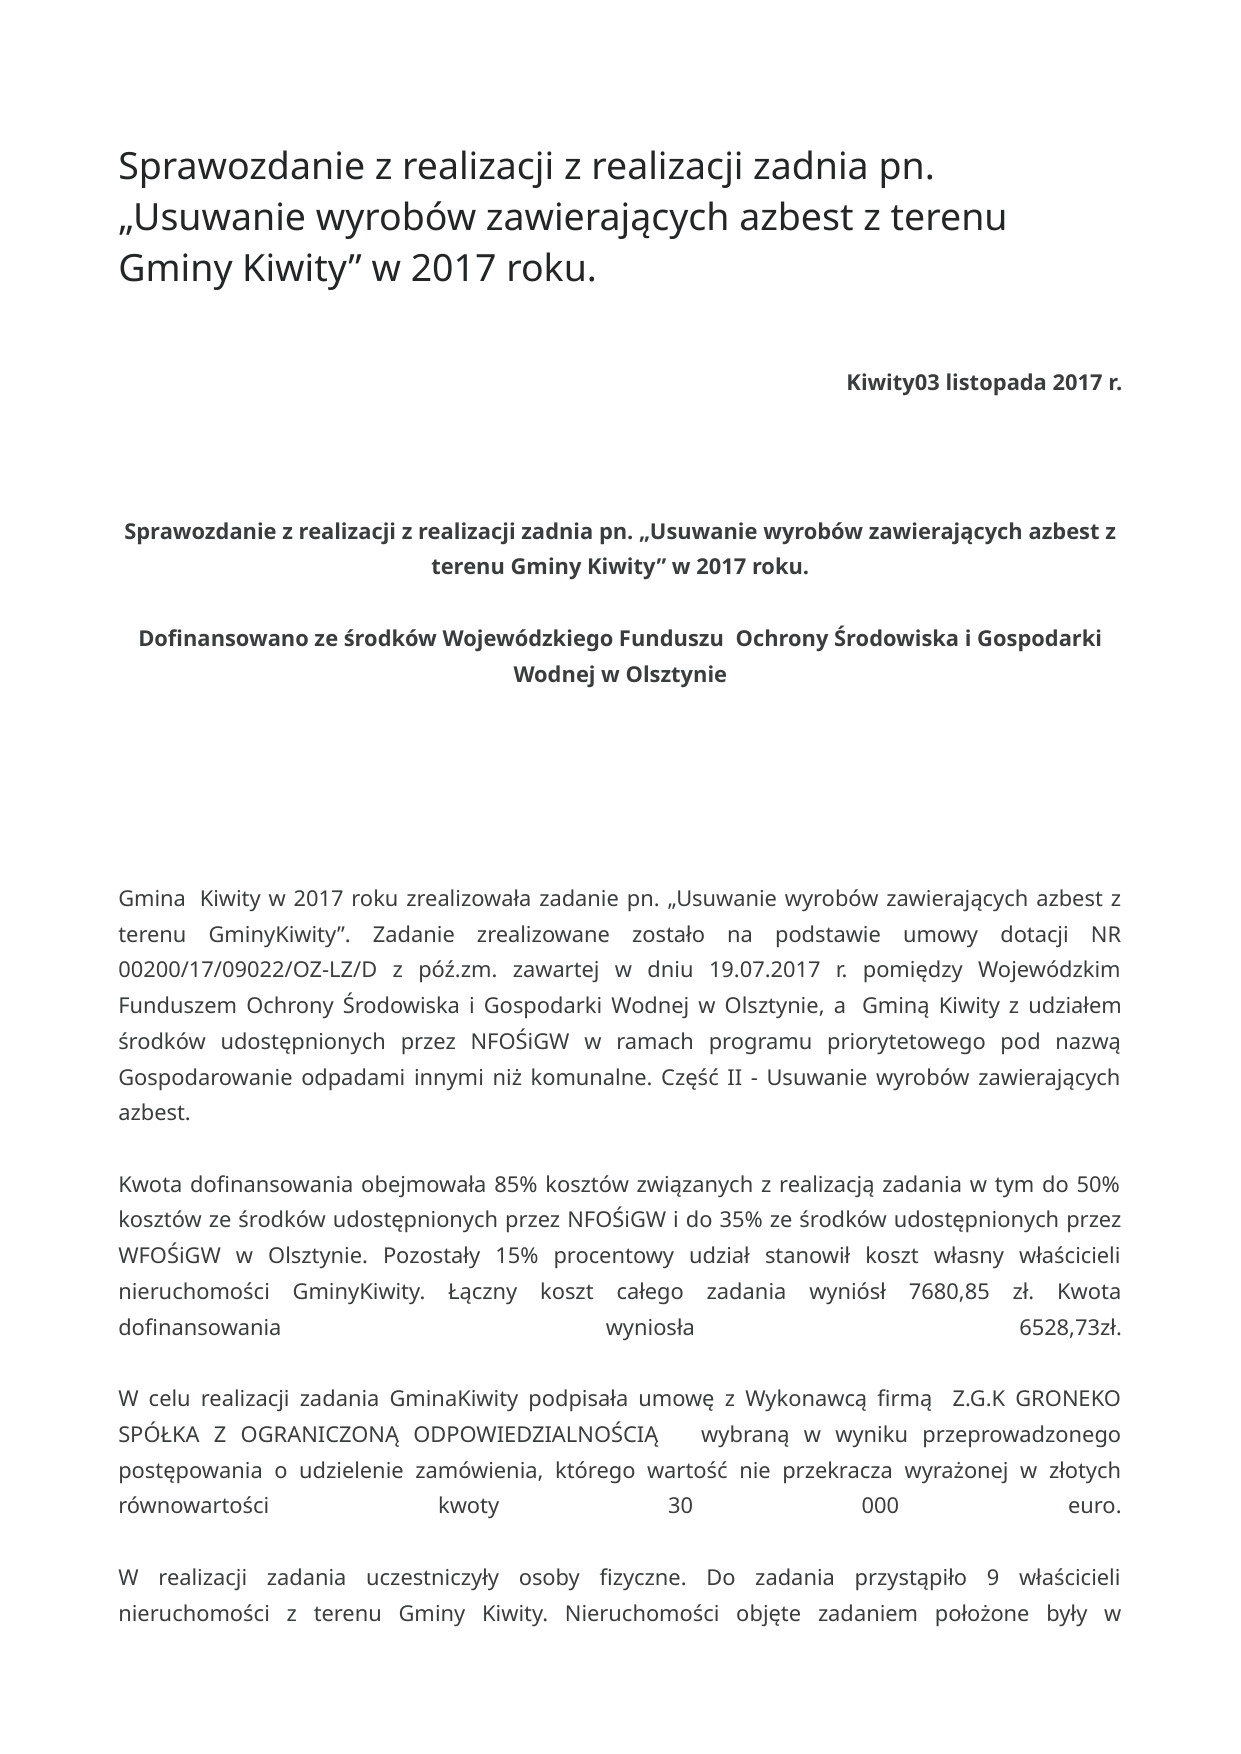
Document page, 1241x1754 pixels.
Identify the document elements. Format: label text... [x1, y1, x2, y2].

subtitle Sprawozdanie z realizacji z realizacji zadnia pn. „Usuwanie wyrobów zawierających azbest z terenu Gminy Kiwity” w 2017 roku. [118, 139, 1122, 292]
text Gmina Kiwity w 2017 roku zrealizowała zadanie pn. „Usuwanie wyrobów zawierających azbest z terenu GminyKiwity”. Zadanie zrealizowane zostało na podstawie umowy dotacji NR 00200/17/09022/OZ-LZ/D z póź.zm. zawartej w dniu 19.07.2017 r. pomiędzy Wojewódzkim Funduszem Ochrony Środowiska i Gospodarki Wodnej w Olsztynie, a Gminą Kiwity z udziałem środków udostępnionych przez NFOŚiGW w ramach programu priorytetowego pod nazwą Gospodarowanie odpadami innymi niż komunalne. Część II - Usuwanie wyrobów zawierających azbest. Kwota dofinansowania obejmowała 85% kosztów związanych z realizacją zadania w tym do 50% kosztów ze środków udostępnionych przez NFOŚiGW i do 35% ze środków udostępnionych przez WFOŚiGW w Olsztynie. Pozostały 15% procentowy udział stanowił koszt własny właścicieli nieruchomości GminyKiwity. Łączny koszt całego zadania wyniósł 7680,85 zł. Kwota dofinansowania wyniosła 6528,73zł. W celu realizacji zadania GminaKiwity podpisała umowę z Wykonawcą firmą Z.G.K GRONEKO SPÓŁKA Z OGRANICZONĄ ODPOWIEDZIALNOŚCIĄ wybraną w wyniku przeprowadzonego postępowania o udzielenie zamówienia, którego wartość nie przekracza wyrażonej w złotych równowartości kwoty 30 000 euro. W realizacji zadania uczestniczyły osoby fizyczne. Do zadania przystąpiło 9 właścicieli nieruchomości z terenu Gminy Kiwity. Nieruchomości objęte zadaniem położone były w [118, 883, 1122, 1627]
text Kiwity03 listopada 2017 r. [118, 367, 1122, 397]
text Sprawozdanie z realizacji z realizacji zadnia pn. „Usuwanie wyrobów zawierających azbest z terenu Gminy Kiwity” w 2017 roku. Dofinansowano ze środków Wojewódzkiego Funduszu Ochrony Środowiska i Gospodarki Wodnej w Olsztynie [118, 480, 1122, 688]
